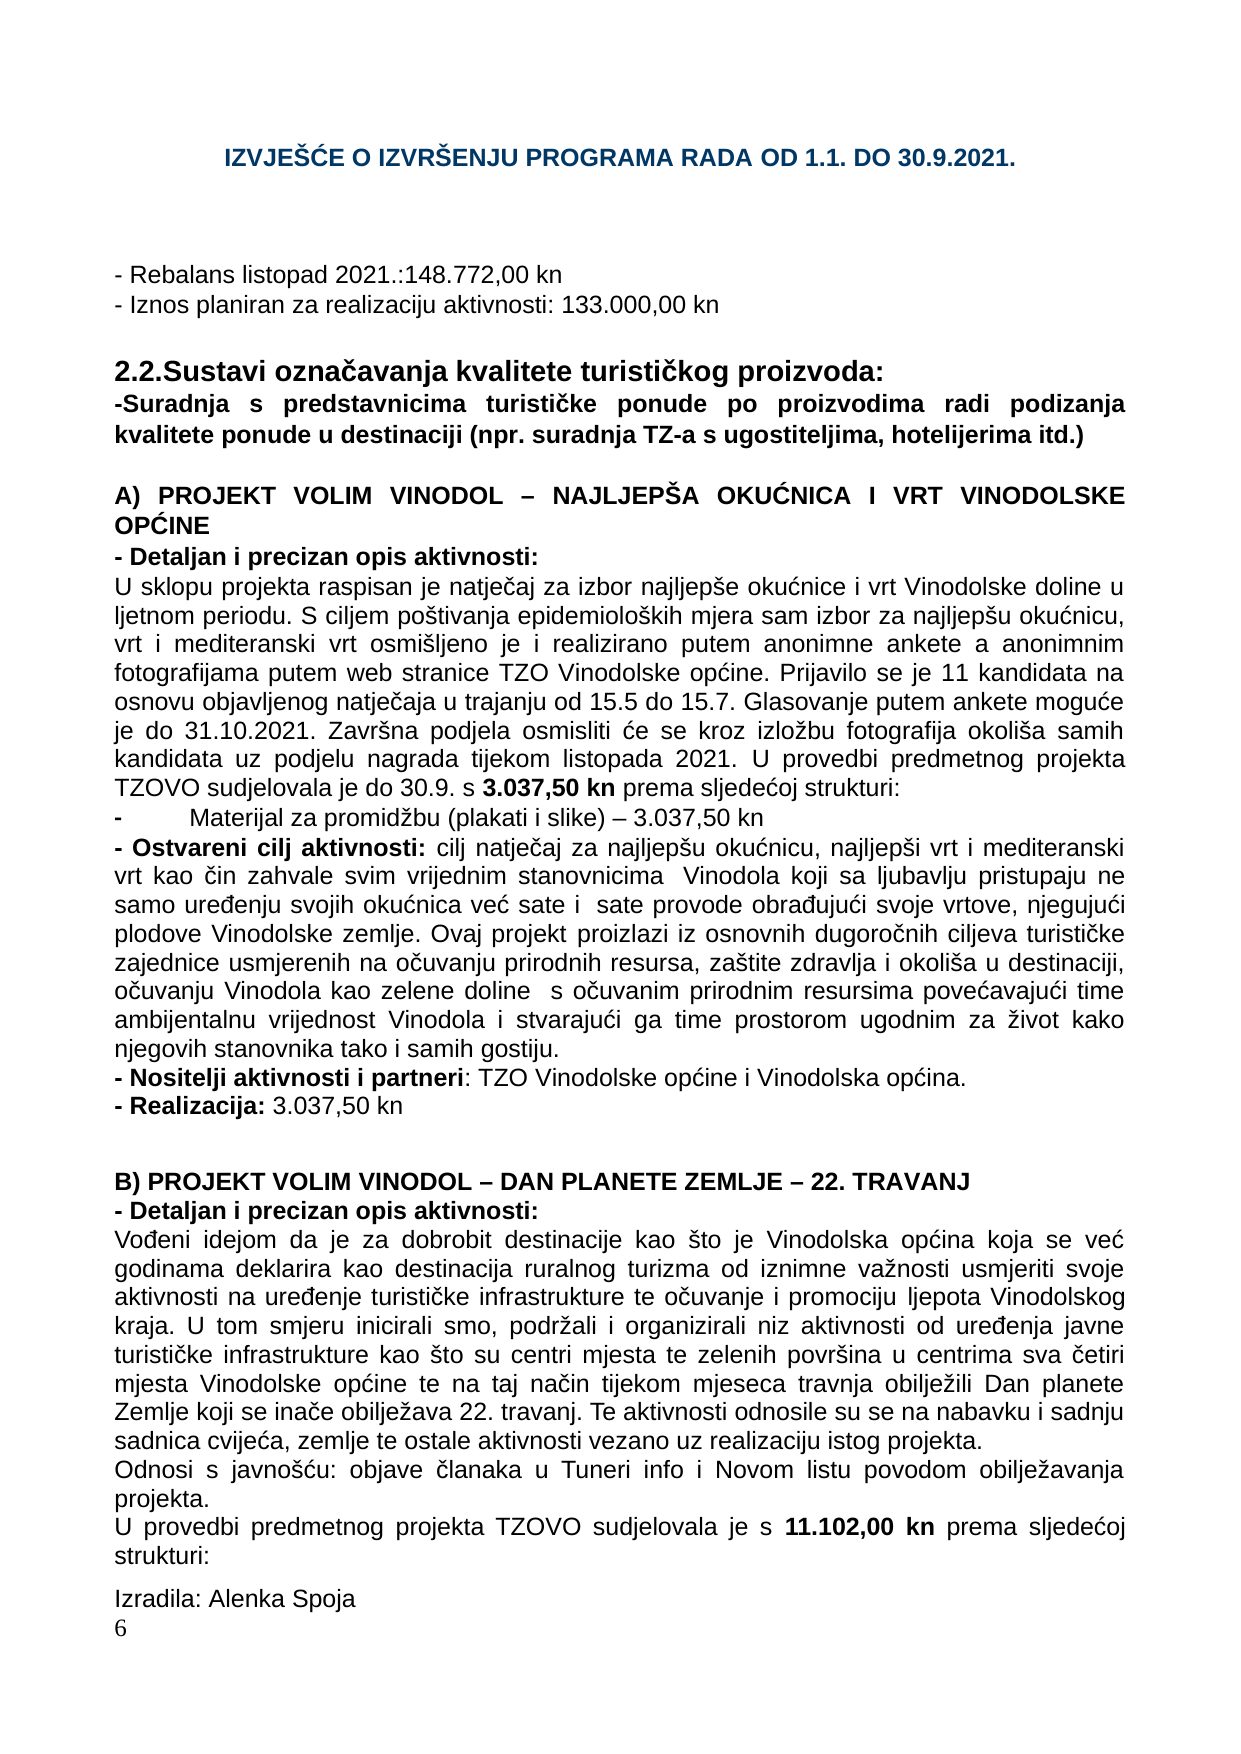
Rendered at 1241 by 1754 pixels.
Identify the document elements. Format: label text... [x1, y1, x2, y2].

text -Suradnja s predstavnicima turističke ponude po proizvodima radi podizanja kvalitete ponude u destinaciji (npr. suradnja TZ-a s ugostiteljima, hotelijerima itd.) [114, 389, 1126, 449]
text Odnosi s javnošću: objave članaka u Tuneri info i Novom listu povodom obilježavanja projekta. [114, 1455, 1126, 1512]
text Vođeni idejom da je za dobrobit destinacije kao što je Vinodolska općina koja se već godinama deklarira kao destinacija ruralnog turizma od iznimne važnosti usmjeriti svoje aktivnosti na uređenje turističke infrastrukture te očuvanje i promociju ljepota Vinodolskog kraja. U tom smjeru inicirali smo, podržali i organizirali niz aktivnosti od uređenja javne turističke infrastrukture kao što su centri mjesta te zelenih površina u centrima sva četiri mjesta Vinodolske općine te na taj način tijekom mjeseca travnja obilježili Dan planete Zemlje koji se inače obilježava 22. travanj. Te aktivnosti odnosile su se na nabavku i sadnju sadnica cvijeća, zemlje te ostale aktivnosti vezano uz realizaciju istog projekta. [114, 1225, 1126, 1455]
text - Nositelji aktivnosti i partneri: TZO Vinodolske općine i Vinodolska općina. [114, 1062, 1126, 1091]
text - Rebalans listopad 2021.:148.772,00 kn [114, 260, 1126, 289]
text - Ostvareni cilj aktivnosti: cilj natječaj za najljepšu okućnicu, najljepši vrt i mediteranski vrt kao čin zahvale svim vrijednim stanovnicima Vinodola koji sa ljubavlju pristupaju ne samo uređenju svojih okućnica već sate i sate provode obrađujući svoje vrtove, njegujući plodove Vinodolske zemlje. Ovaj projekt proizlazi iz osnovnih dugoročnih ciljeva turističke zajednice usmjerenih na očuvanju prirodnih resursa, zaštite zdravlja i okoliša u destinaciji, očuvanju Vinodola kao zelene doline s očuvanim prirodnim resursima povećavajući time ambijentalnu vrijednost Vinodola i stvarajući ga time prostorom ugodnim za život kako njegovih stanovnika tako i samih gostiju. [114, 832, 1126, 1062]
text - Detaljan i precizan opis aktivnosti: [114, 542, 1126, 570]
text - Detaljan i precizan opis aktivnosti: [114, 1196, 1126, 1225]
text 2.2.Sustavi označavanja kvalitete turističkog proizvoda: [114, 354, 1126, 387]
text - Realizacija: 3.037,50 kn [114, 1091, 1126, 1120]
list Materijal za promidžbu (plakati i slike) – 3.037,50 kn [114, 802, 1126, 832]
text A) PROJEKT VOLIM VINODOL – NAJLJEPŠA OKUĆNICA I VRT VINODOLSKE OPĆINE [114, 481, 1126, 540]
text U provedbi predmetnog projekta TZOVO sudjelovala je s 11.102,00 kn prema sljedećoj strukturi: [114, 1512, 1126, 1570]
text - Iznos planiran za realizaciju aktivnosti: 133.000,00 kn [114, 291, 1126, 319]
text B) PROJEKT VOLIM VINODOL – DAN PLANETE ZEMLJE – 22. TRAVANJ [114, 1167, 1126, 1196]
text U sklopu projekta raspisan je natječaj za izbor najljepše okućnice i vrt Vinodolske doline u ljetnom periodu. S ciljem poštivanja epidemioloških mjera sam izbor za najljepšu okućnicu, vrt i mediteranski vrt osmišljeno je i realizirano putem anonimne ankete a anonimnim fotografijama putem web stranice TZO Vinodolske općine. Prijavilo se je 11 kandidata na osnovu objavljenog natječaja u trajanju od 15.5 do 15.7. Glasovanje putem ankete moguće je do 31.10.2021. Završna podjela osmisliti će se kroz izložbu fotografija okoliša samih kandidata uz podjelu nagrada tijekom listopada 2021. U provedbi predmetnog projekta TZOVO sudjelovala je do 30.9. s 3.037,50 kn prema sljedećoj strukturi: [114, 572, 1126, 802]
